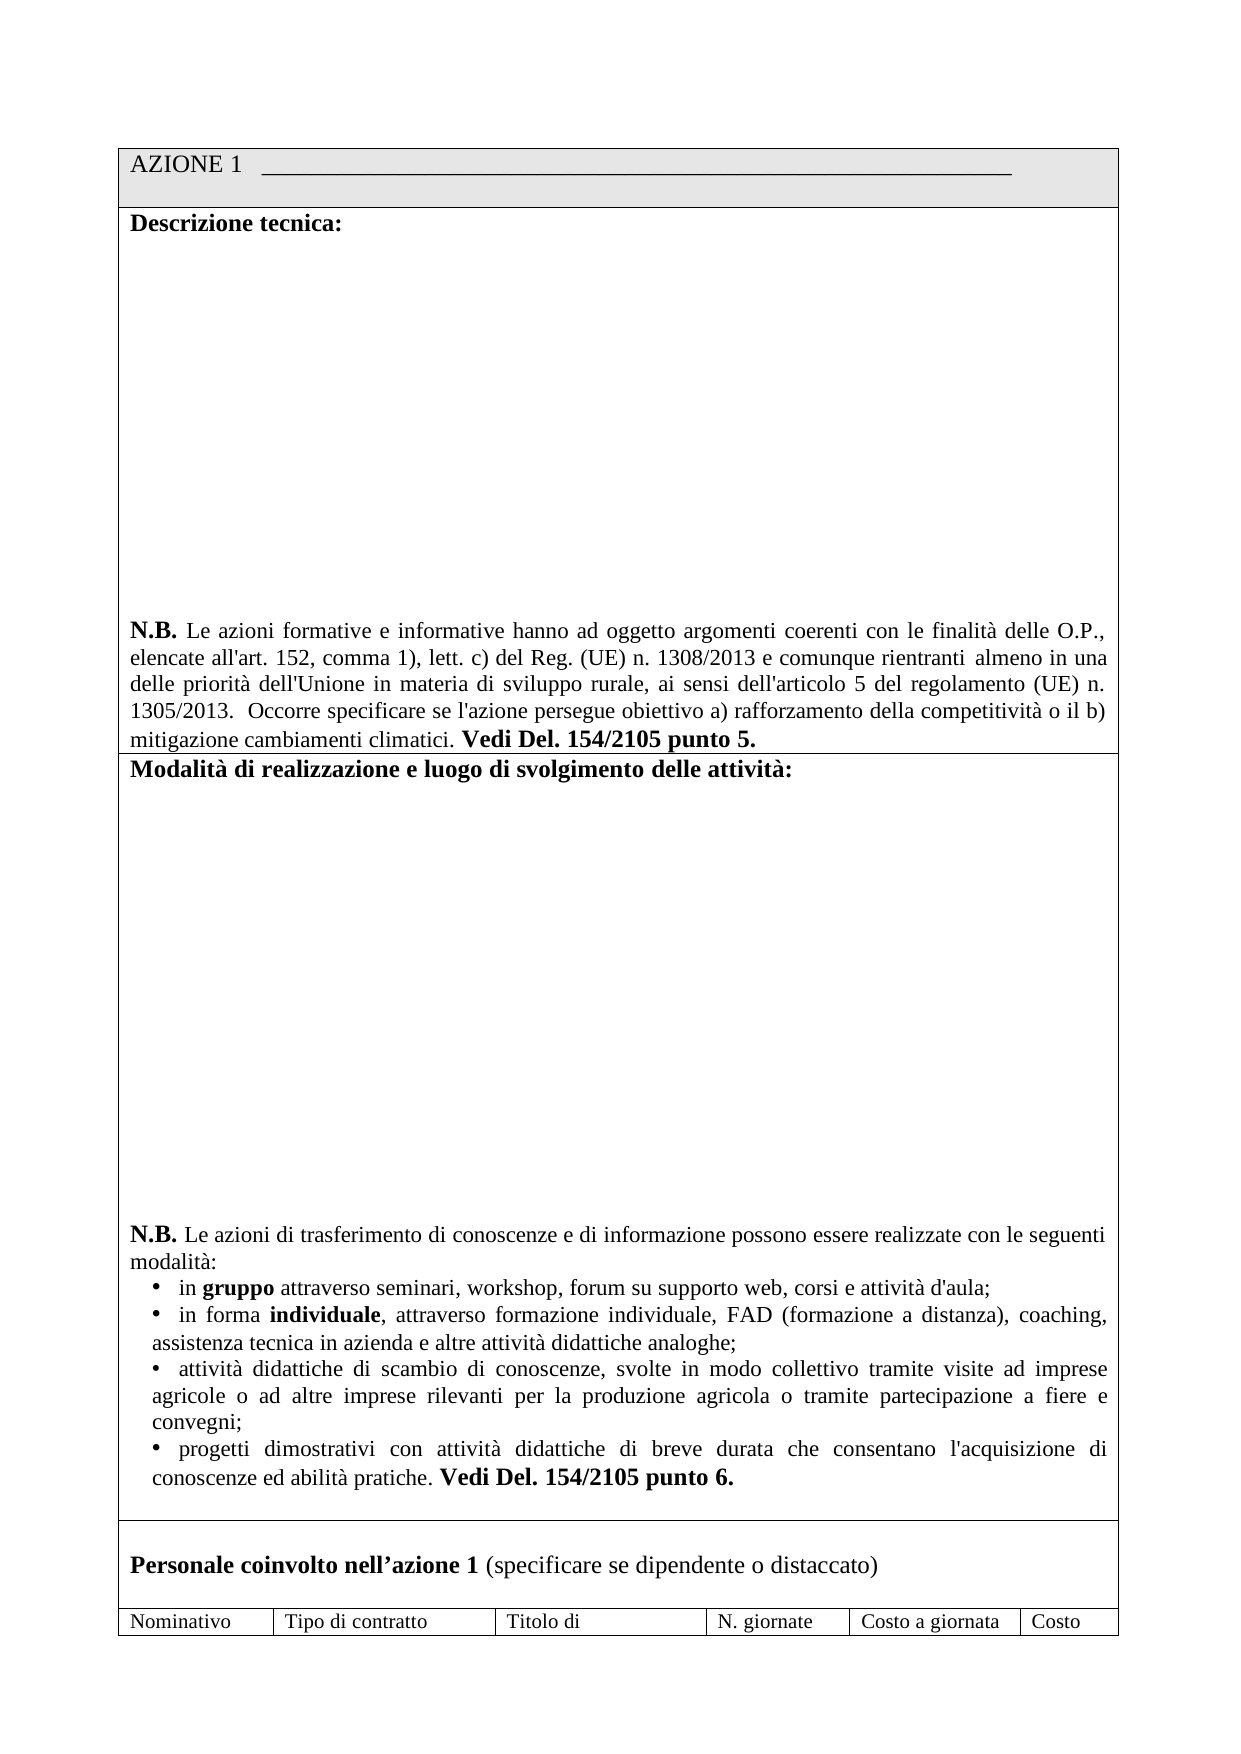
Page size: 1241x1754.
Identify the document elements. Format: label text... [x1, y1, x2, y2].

table_cell Tipo di contratto [274, 1609, 495, 1635]
table_cell Titolo di [496, 1609, 706, 1635]
table_cell Modalità di realizzazione e luogo di svolgimento delle attività: N.B. Le azioni di trasferimento di conoscenze e di informazione possono essere realizzate con le seguenti modalità: in gruppo attraverso seminari, workshop, forum su supporto web, corsi e attività d'aula; in forma individuale, attraverso formazione individuale, FAD (formazione a distanza), coaching, assistenza tecnica in azienda e altre attività didattiche analoghe; attività didattiche di scambio di conoscenze, svolte in modo collettivo tramite visite ad imprese agricole o ad altre imprese rilevanti per la produzione agricola o tramite partecipazione a fiere e convegni; progetti dimostrativi con attività didattiche di breve durata che consentano l'acquisizione di conoscenze ed abilità pratiche. Vedi Del. 154/2105 punto 6. [119, 754, 1118, 1520]
table_cell Personale coinvolto nell’azione 1 (specificare se dipendente o distaccato) [119, 1521, 1118, 1608]
table_cell Costo [1021, 1609, 1118, 1635]
table_cell N. giornate [707, 1609, 849, 1635]
table_cell Nominativo [119, 1609, 273, 1635]
table_cell AZIONE 1 ____________________________________________________________ [119, 149, 1118, 207]
table_cell Costo a giornata [850, 1609, 1020, 1635]
table_cell Descrizione tecnica: N.B. Le azioni formative e informative hanno ad oggetto argomenti coerenti con le finalità delle O.P., elencate all'art. 152, comma 1), lett. c) del Reg. (UE) n. 1308/2013 e comunque rientranti almeno in una delle priorità dell'Unione in materia di sviluppo rurale, ai sensi dell'articolo 5 del regolamento (UE) n. 1305/2013. Occorre specificare se l'azione persegue obiettivo a) rafforzamento della competitività o il b) mitigazione cambiamenti climatici. Vedi Del. 154/2105 punto 5. [119, 208, 1118, 752]
